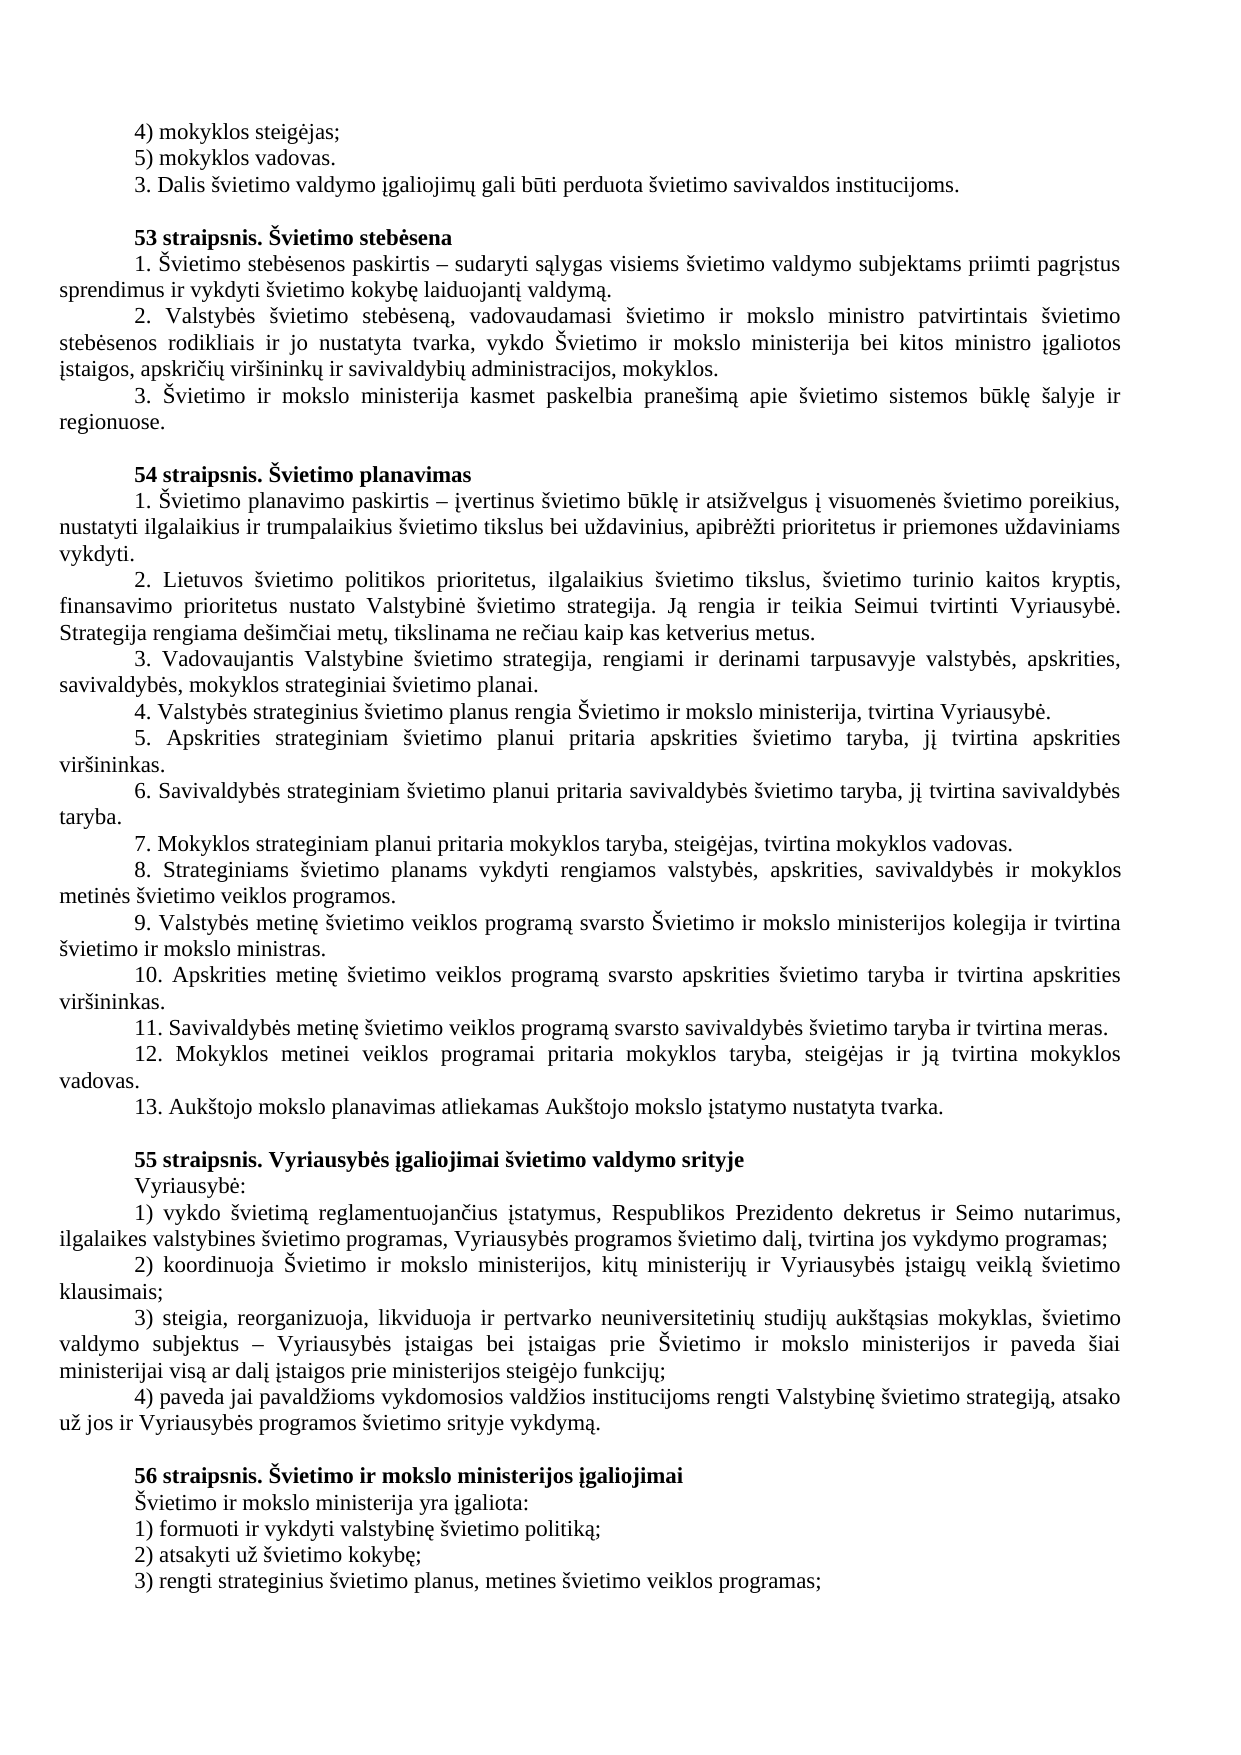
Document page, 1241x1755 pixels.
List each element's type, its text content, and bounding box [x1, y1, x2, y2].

text 8. Strateginiams švietimo planams vykdyti rengiamos valstybės, apskrities, savivaldybės ir mokyklos metinės švietimo veiklos programos. [59, 856, 1122, 909]
text 7. Mokyklos strateginiam planui pritaria mokyklos taryba, steigėjas, tvirtina mokyklos vadovas. [59, 830, 1122, 856]
text 3) steigia, reorganizuoja, likviduoja ir pertvarko neuniversitetinių studijų aukštąsias mokyklas, švietimo valdymo subjektus – Vyriausybės įstaigas bei įstaigas prie Švietimo ir mokslo ministerijos ir paveda šiai ministerijai visą ar dalį įstaigos prie ministerijos steigėjo funkcijų; [59, 1304, 1122, 1383]
text 5. Apskrities strateginiam švietimo planui pritaria apskrities švietimo taryba, jį tvirtina apskrities viršininkas. [59, 724, 1122, 777]
text 11. Savivaldybės metinę švietimo veiklos programą svarsto savivaldybės švietimo taryba ir tvirtina meras. [59, 1014, 1122, 1041]
text 10. Apskrities metinę švietimo veiklos programą svarsto apskrities švietimo taryba ir tvirtina apskrities viršininkas. [59, 961, 1122, 1014]
text 1. Švietimo stebėsenos paskirtis – sudaryti sąlygas visiems švietimo valdymo subjektams priimti pagrįstus sprendimus ir vykdyti švietimo kokybę laiduojantį valdymą. [59, 250, 1122, 303]
text 4. Valstybės strateginius švietimo planus rengia Švietimo ir mokslo ministerija, tvirtina Vyriausybė. [59, 698, 1122, 724]
text 54 straipsnis. Švietimo planavimas [59, 461, 1122, 487]
text 2. Lietuvos švietimo politikos prioritetus, ilgalaikius švietimo tikslus, švietimo turinio kaitos kryptis, finansavimo prioritetus nustato Valstybinė švietimo strategija. Ją rengia ir teikia Seimui tvirtinti Vyriausybė. Strategija rengiama dešimčiai metų, tikslinama ne rečiau kaip kas ketverius metus. [59, 566, 1122, 645]
text Švietimo ir mokslo ministerija yra įgaliota: [59, 1488, 1122, 1515]
text 2. Valstybės švietimo stebėseną, vadovaudamasi švietimo ir mokslo ministro patvirtintais švietimo stebėsenos rodikliais ir jo nustatyta tvarka, vykdo Švietimo ir mokslo ministerija bei kitos ministro įgaliotos įstaigos, apskričių viršininkų ir savivaldybių administracijos, mokyklos. [59, 303, 1122, 382]
text 3. Švietimo ir mokslo ministerija kasmet paskelbia pranešimą apie švietimo sistemos būklę šalyje ir regionuose. [59, 382, 1122, 434]
text 13. Aukštojo mokslo planavimas atliekamas Aukštojo mokslo įstatymo nustatyta tvarka. [59, 1093, 1122, 1119]
text 2) atsakyti už švietimo kokybę; [59, 1541, 1122, 1568]
text 3) rengti strateginius švietimo planus, metines švietimo veiklos programas; [59, 1568, 1122, 1594]
text 2) koordinuoja Švietimo ir mokslo ministerijos, kitų ministerijų ir Vyriausybės įstaigų veiklą švietimo klausimais; [59, 1251, 1122, 1304]
text 9. Valstybės metinę švietimo veiklos programą svarsto Švietimo ir mokslo ministerijos kolegija ir tvirtina švietimo ir mokslo ministras. [59, 909, 1122, 961]
text 5) mokyklos vadovas. [59, 144, 1122, 171]
text 56 straipsnis. Švietimo ir mokslo ministerijos įgaliojimai [59, 1462, 1122, 1488]
text Vyriausybė: [59, 1172, 1122, 1199]
text 3. Dalis švietimo valdymo įgaliojimų gali būti perduota švietimo savivaldos institucijoms. [59, 171, 1122, 197]
text 12. Mokyklos metinei veiklos programai pritaria mokyklos taryba, steigėjas ir ją tvirtina mokyklos vadovas. [59, 1041, 1122, 1093]
text 1) formuoti ir vykdyti valstybinę švietimo politiką; [59, 1515, 1122, 1541]
text 4) mokyklos steigėjas; [59, 118, 1122, 144]
text 6. Savivaldybės strateginiam švietimo planui pritaria savivaldybės švietimo taryba, jį tvirtina savivaldybės taryba. [59, 777, 1122, 830]
text 1) vykdo švietimą reglamentuojančius įstatymus, Respublikos Prezidento dekretus ir Seimo nutarimus, ilgalaikes valstybines švietimo programas, Vyriausybės programos švietimo dalį, tvirtina jos vykdymo programas; [59, 1199, 1122, 1251]
text 53 straipsnis. Švietimo stebėsena [59, 223, 1122, 250]
text 1. Švietimo planavimo paskirtis – įvertinus švietimo būklę ir atsižvelgus į visuomenės švietimo poreikius, nustatyti ilgalaikius ir trumpalaikius švietimo tikslus bei uždavinius, apibrėžti prioritetus ir priemones uždaviniams vykdyti. [59, 487, 1122, 566]
text 4) paveda jai pavaldžioms vykdomosios valdžios institucijoms rengti Valstybinę švietimo strategiją, atsako už jos ir Vyriausybės programos švietimo srityje vykdymą. [59, 1383, 1122, 1436]
text 55 straipsnis. Vyriausybės įgaliojimai švietimo valdymo srityje [59, 1146, 1122, 1172]
text 3. Vadovaujantis Valstybine švietimo strategija, rengiami ir derinami tarpusavyje valstybės, apskrities, savivaldybės, mokyklos strateginiai švietimo planai. [59, 645, 1122, 698]
